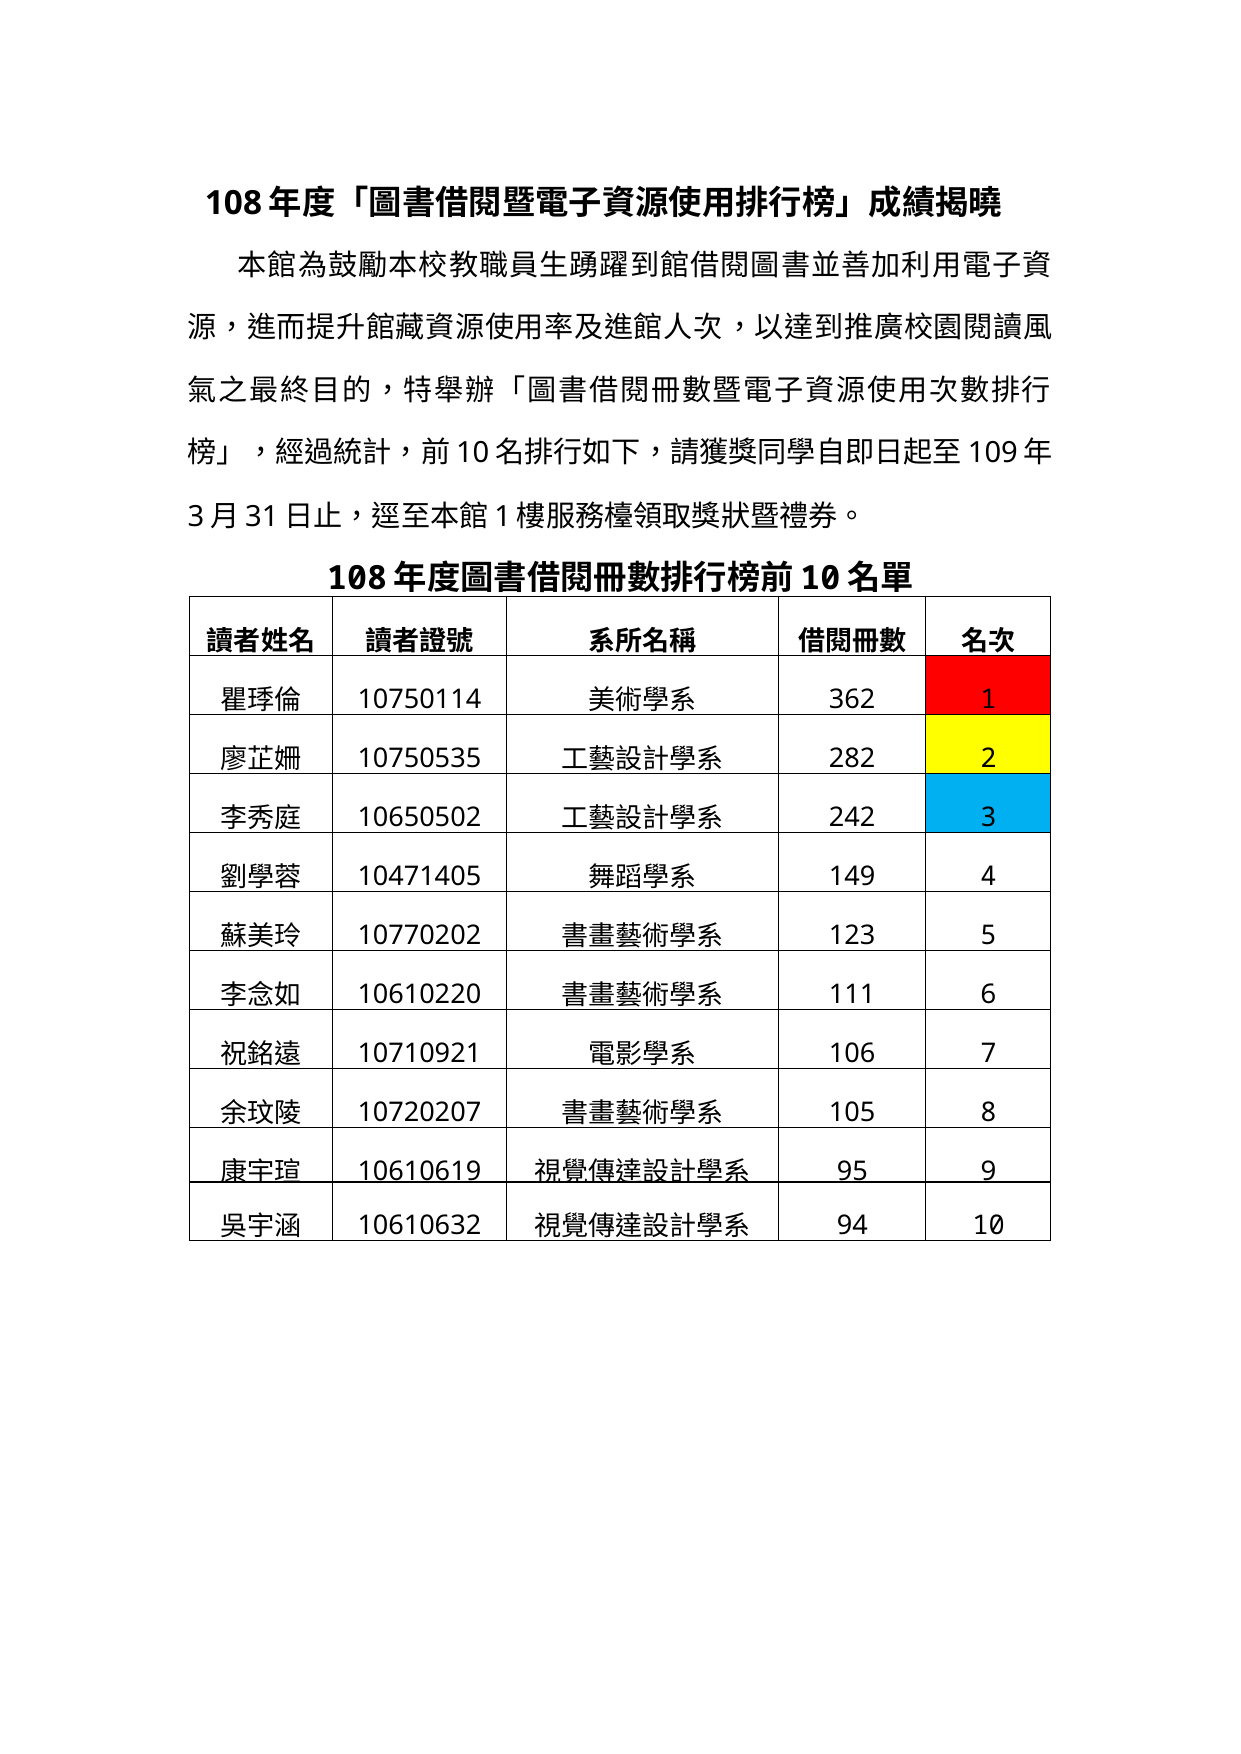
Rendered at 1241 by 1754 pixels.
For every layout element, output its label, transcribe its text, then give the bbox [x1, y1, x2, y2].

table_cell 10710921 [333, 1010, 506, 1068]
table_cell 工藝設計學系 [507, 715, 778, 773]
table_cell 242 [779, 774, 925, 832]
table_cell 10750114 [333, 656, 506, 714]
table_cell 4 [926, 833, 1050, 891]
table_header 系所名稱 [507, 597, 778, 655]
table_cell 蘇美玲 [190, 892, 332, 950]
table_cell 瞿㻑倫 [190, 656, 332, 714]
table_cell 106 [779, 1010, 925, 1068]
table_cell 6 [926, 951, 1050, 1009]
table_cell 美術學系 [507, 656, 778, 714]
table_cell 劉學蓉 [190, 833, 332, 891]
text 108年度「圖書借閱暨電子資源使用排行榜」成績揭曉 [187, 158, 1053, 221]
table_cell 廖芷姍 [190, 715, 332, 773]
table_cell 5 [926, 892, 1050, 950]
table_cell 書畫藝術學系 [507, 1069, 778, 1127]
table_cell 李念如 [190, 951, 332, 1009]
table_cell 9 [926, 1128, 1050, 1181]
table_cell 10750535 [333, 715, 506, 773]
table_cell 康宇瑄 [190, 1128, 332, 1181]
table_cell 視覺傳達設計學系 [507, 1183, 778, 1240]
table_cell 362 [779, 656, 925, 714]
table_cell 10720207 [333, 1069, 506, 1127]
table_cell 111 [779, 951, 925, 1009]
table_cell 10471405 [333, 833, 506, 891]
table_cell 電影學系 [507, 1010, 778, 1068]
table_cell 余玟陵 [190, 1069, 332, 1127]
table_cell 10650502 [333, 774, 506, 832]
table_cell 7 [926, 1010, 1050, 1068]
table_cell 工藝設計學系 [507, 774, 778, 832]
table_cell 吳宇涵 [190, 1183, 332, 1240]
table_cell 書畫藝術學系 [507, 892, 778, 950]
table_cell 282 [779, 715, 925, 773]
table_header 借閱冊數 [779, 597, 925, 655]
table_cell 95 [779, 1128, 925, 1181]
table_cell 李秀庭 [190, 774, 332, 832]
table_cell 祝銘遠 [190, 1010, 332, 1068]
table_cell 1 [926, 656, 1050, 714]
table_cell 10610632 [333, 1183, 506, 1240]
table_cell 書畫藝術學系 [507, 951, 778, 1009]
table_header 讀者姓名 [190, 597, 332, 655]
table_cell 10610619 [333, 1128, 506, 1181]
table_header 名次 [926, 597, 1050, 655]
text 本館為鼓勵本校教職員生踴躍到館借閱圖書並善加利用電子資源，進而提升館藏資源使用率及進館人次，以達到推廣校園閱讀風氣之最終目的，特舉辦「圖書借閱冊數暨電子資源使用次數排行榜」，經過統計，前10名排行如下，請獲獎同學自即日起至109年3月31日止，逕至本館1樓服務檯領取獎狀暨禮券。 [187, 221, 1053, 533]
table_cell 2 [926, 715, 1050, 773]
table_cell 舞蹈學系 [507, 833, 778, 891]
table_cell 3 [926, 774, 1050, 832]
table_cell 10770202 [333, 892, 506, 950]
text 108年度圖書借閱冊數排行榜前10名單 [187, 533, 1053, 596]
table_cell 視覺傳達設計學系 [507, 1128, 778, 1181]
table_cell 10610220 [333, 951, 506, 1009]
table_cell 94 [779, 1183, 925, 1240]
table_cell 8 [926, 1069, 1050, 1127]
table_header 讀者證號 [333, 597, 506, 655]
table_cell 10 [926, 1183, 1050, 1240]
table_cell 105 [779, 1069, 925, 1127]
table_cell 149 [779, 833, 925, 891]
table_cell 123 [779, 892, 925, 950]
